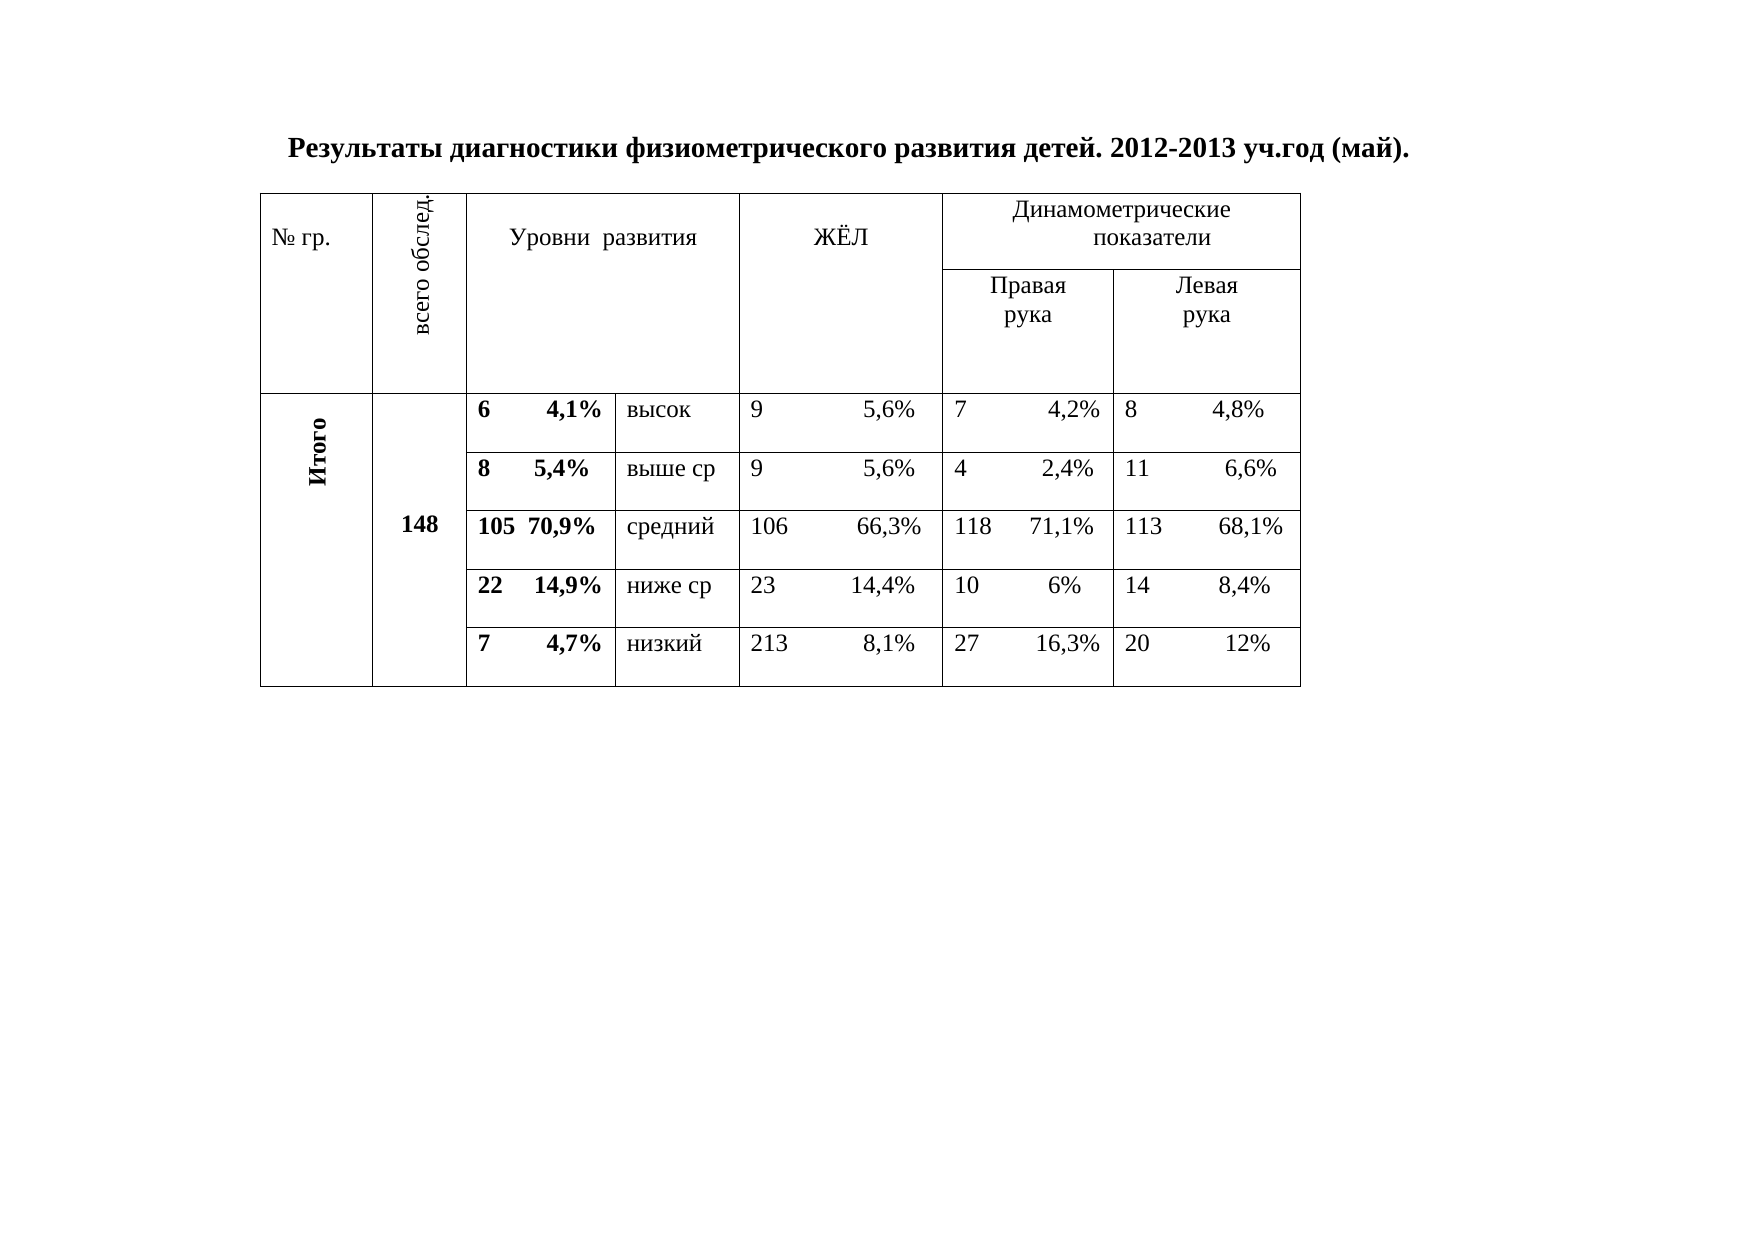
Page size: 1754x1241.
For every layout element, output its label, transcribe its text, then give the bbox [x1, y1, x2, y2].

table_header всего обслед. [373, 194, 466, 393]
text Результаты диагностики физиометрического развития детей. 2012-2013 уч.год (май). [43, 130, 1636, 164]
table_cell 213 8,1% [740, 628, 942, 686]
table_cell 118 71,1% [943, 511, 1113, 569]
table_cell 9 5,6% [740, 453, 942, 510]
table_cell низкий [616, 628, 739, 686]
table_header ЖЁЛ [740, 194, 942, 393]
table_cell выше ср [616, 453, 739, 510]
table_cell 7 4,2% [943, 394, 1113, 452]
table_cell 8 4,8% [1114, 394, 1300, 452]
table_cell 23 14,4% [740, 570, 942, 627]
table_cell 14 8,4% [1114, 570, 1300, 627]
table_cell 9 5,6% [740, 394, 942, 452]
table_cell 22 14,9% [467, 570, 615, 627]
table_cell 148 [373, 394, 466, 686]
table_cell 105 70,9% [467, 511, 615, 569]
table_cell 8 5,4% [467, 453, 615, 510]
table_header № гр. [261, 194, 372, 393]
table_cell Итого [261, 394, 372, 686]
table_header Уровни развития [467, 194, 739, 393]
table_cell Правая рука [943, 270, 1113, 393]
table_cell средний [616, 511, 739, 569]
table_cell Левая рука [1114, 270, 1300, 393]
table_cell 7 4,7% [467, 628, 615, 686]
table_cell ниже ср [616, 570, 739, 627]
table_cell 106 66,3% [740, 511, 942, 569]
table_cell 27 16,3% [943, 628, 1113, 686]
table_cell 20 12% [1114, 628, 1300, 686]
table_cell 10 6% [943, 570, 1113, 627]
table_cell 113 68,1% [1114, 511, 1300, 569]
table_header Динамометрические показатели [943, 194, 1300, 269]
table_cell 6 4,1% [467, 394, 615, 452]
table_cell 4 2,4% [943, 453, 1113, 510]
table_cell высок [616, 394, 739, 452]
table_cell 11 6,6% [1114, 453, 1300, 510]
